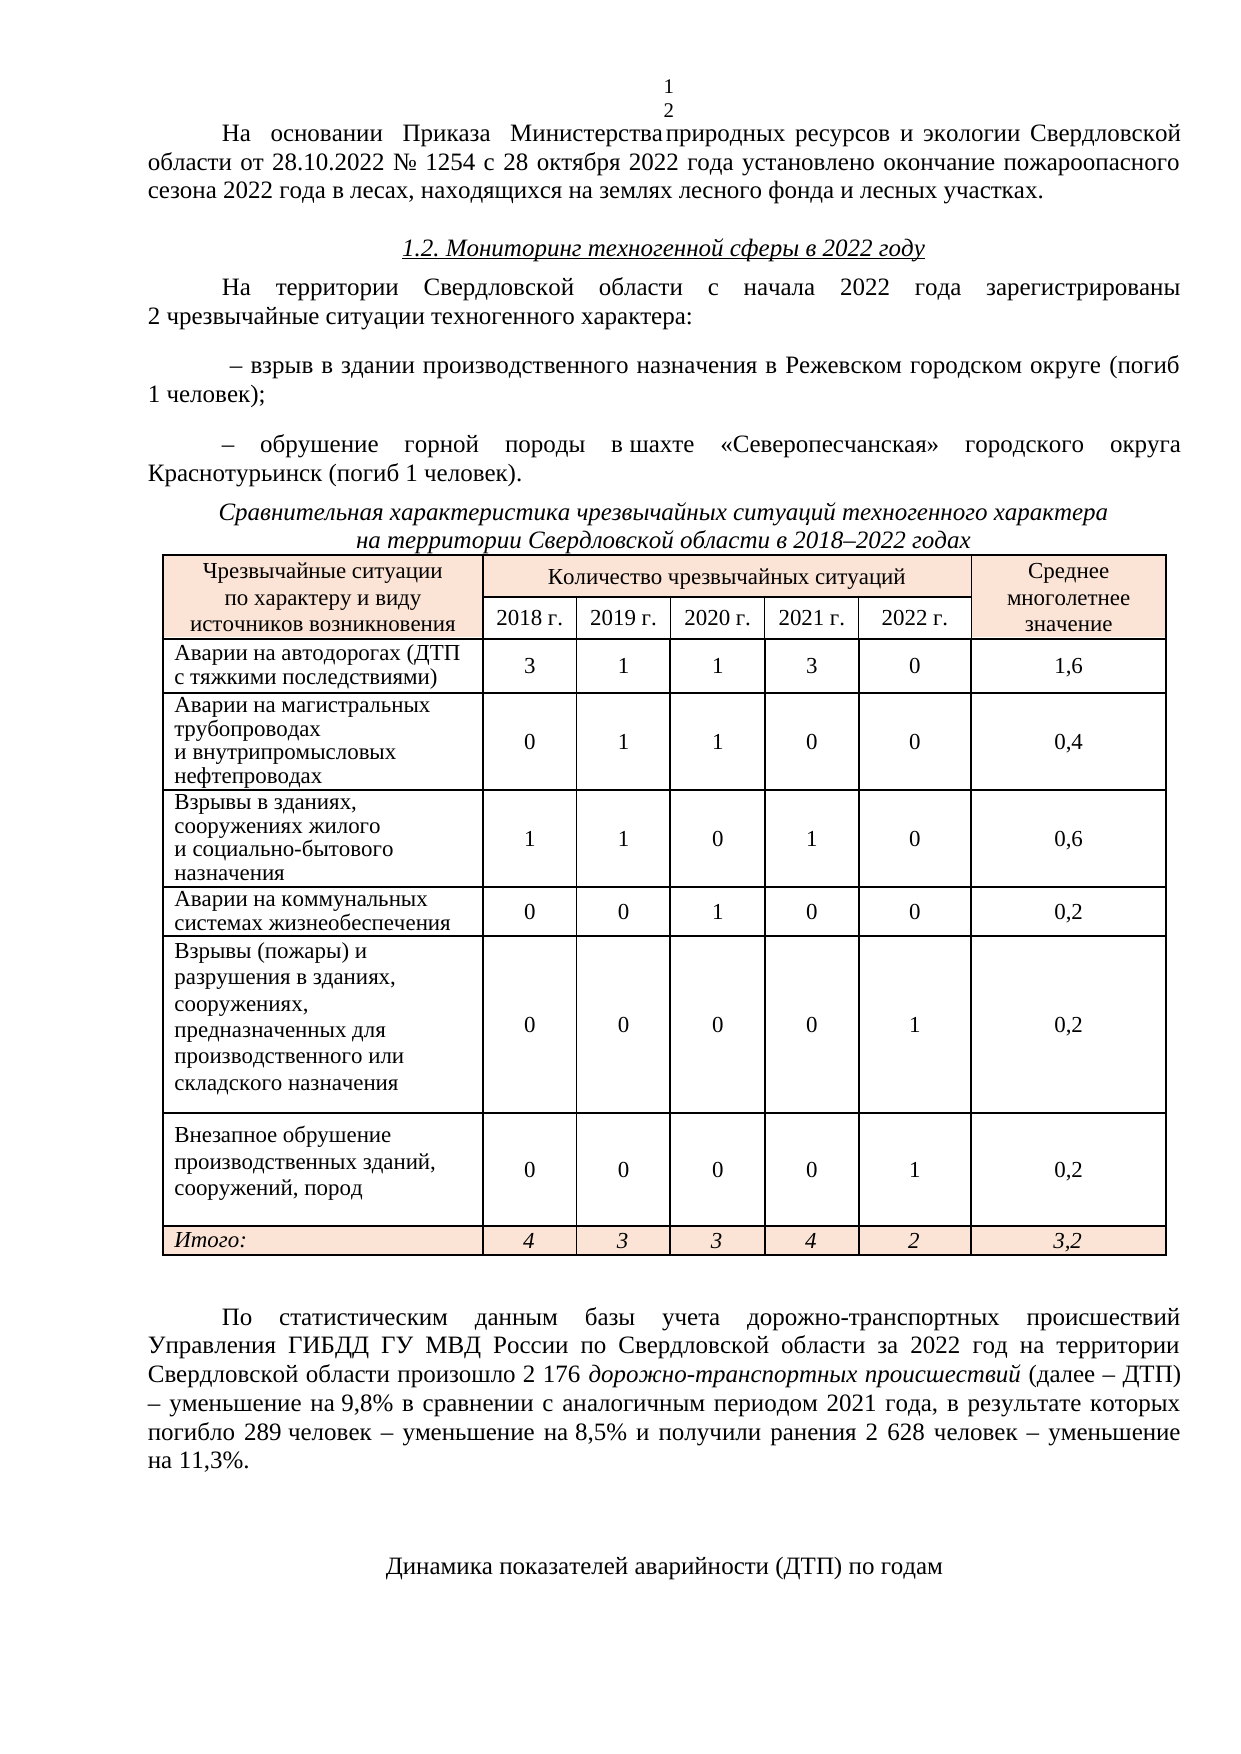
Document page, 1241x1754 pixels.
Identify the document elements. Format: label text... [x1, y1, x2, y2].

table_cell 0,6 [972, 791, 1165, 886]
table_cell 1 [577, 694, 669, 788]
table_cell 3 [577, 1227, 669, 1254]
table_cell 3 [766, 640, 858, 692]
table_cell 4 [766, 1227, 858, 1254]
text 1.2. Мониторинг техногенной сферы в 2022 году [148, 233, 1181, 262]
table_cell 1 [671, 640, 764, 692]
table_cell 1 [484, 791, 576, 886]
table_cell 0 [484, 937, 576, 1112]
table_cell 4 [484, 1227, 576, 1254]
table_cell 0 [671, 1114, 764, 1225]
table_cell 0,4 [972, 694, 1165, 788]
table_cell 2022 г. [859, 598, 971, 637]
text На основании Приказа Министерства природных ресурсов и экологии Свердловской области от 28.10.2022 № 1254 с 28 октября 2022 года установлено окончание пожароопасного сезона 2022 года в лесах, находящихся на землях лесного фонда и лесных участках. [148, 118, 1181, 204]
table_cell Аварии на коммунальных системах жизнеобеспечения [164, 888, 482, 935]
table_cell 1 [577, 640, 669, 692]
table_cell 1 [671, 888, 764, 935]
table_cell 0 [484, 694, 576, 788]
table_cell 0 [577, 1114, 669, 1225]
text – взрыв в здании производственного назначения в Режевском городском округе (погиб 1 человек); [148, 351, 1181, 408]
table_cell 2019 г. [577, 598, 670, 637]
table_cell Аварии на автодорогах (ДТП с тяжкими последствиями) [164, 640, 482, 692]
table_cell 0 [671, 937, 764, 1112]
table_cell 0 [860, 791, 970, 886]
table_cell 1 [860, 1114, 970, 1225]
table_header Количество чрезвычайных ситуаций [484, 556, 971, 596]
table_cell 0 [484, 1114, 576, 1225]
table_cell 2 [860, 1227, 970, 1254]
table_cell 3 [671, 1227, 764, 1254]
table_cell 0 [766, 1114, 858, 1225]
table_cell 0,2 [972, 888, 1165, 935]
table_cell 1 [577, 791, 669, 886]
table_cell 3 [484, 640, 576, 692]
text на территории Свердловской области в 2018–2022 годах [148, 526, 1181, 554]
table_cell 0 [671, 791, 764, 886]
table_cell 1 [766, 791, 858, 886]
table_header Чрезвычайные ситуации по характеру и виду источников возникновения [164, 556, 482, 637]
table_cell Аварии на магистральных трубопроводах и внутрипромысловых нефтепроводах [164, 694, 482, 788]
table_cell 0 [577, 937, 669, 1112]
table_cell 0 [577, 888, 669, 935]
table_header Среднее многолетнее значение [972, 556, 1165, 637]
table_cell 2018 г. [484, 598, 576, 637]
table_cell 0 [766, 694, 858, 788]
table_cell 0 [766, 937, 858, 1112]
table_cell 0 [860, 640, 970, 692]
text По статистическим данным базы учета дорожно-транспортных происшествий Управления ГИБДД ГУ МВД России по Свердловской области за 2022 год на территории Свердловской области произошло 2 176 дорожно-транспортных происшествий (далее – ДТП) – уменьшение на 9,8% в сравнении с аналогичным периодом 2021 года, в результате которых погибло 289 человек – уменьшение на 8,5% и получили ранения 2 628 человек – уменьшение на 11,3%. [148, 1302, 1181, 1474]
table_cell 3,2 [972, 1227, 1165, 1254]
table_cell 0,2 [972, 1114, 1165, 1225]
table_cell 0 [484, 888, 576, 935]
table_cell 0,2 [972, 937, 1165, 1112]
table_cell 0 [766, 888, 858, 935]
table_cell 2020 г. [671, 598, 764, 637]
table_cell Взрывы в зданиях, сооружениях жилого и социально-бытового назначения [164, 791, 482, 886]
table_cell 1 [860, 937, 970, 1112]
table_cell Итого: [164, 1227, 482, 1254]
table_cell Взрывы (пожары) и разрушения в зданиях, сооружениях, предназначенных для производственного или складского назначения [164, 937, 482, 1112]
text Динамика показателей аварийности (ДТП) по годам [148, 1551, 1181, 1580]
text – обрушение горной породы в шахте «Северопесчанская» городского округа Краснотурьинск (погиб 1 человек). [148, 429, 1181, 486]
table_cell 1,6 [972, 640, 1165, 692]
table_cell 2021 г. [765, 598, 858, 637]
table_cell 1 [671, 694, 764, 788]
table_cell 0 [860, 888, 970, 935]
table_cell 0 [860, 694, 970, 788]
table_cell Внезапное обрушение производственных зданий, сооружений, пород [164, 1114, 482, 1225]
text Сравнительная характеристика чрезвычайных ситуаций техногенного характера [148, 497, 1181, 526]
text На территории Свердловской области с начала 2022 года зарегистрированы 2 чрезвычайные ситуации техногенного характера: [148, 272, 1181, 330]
